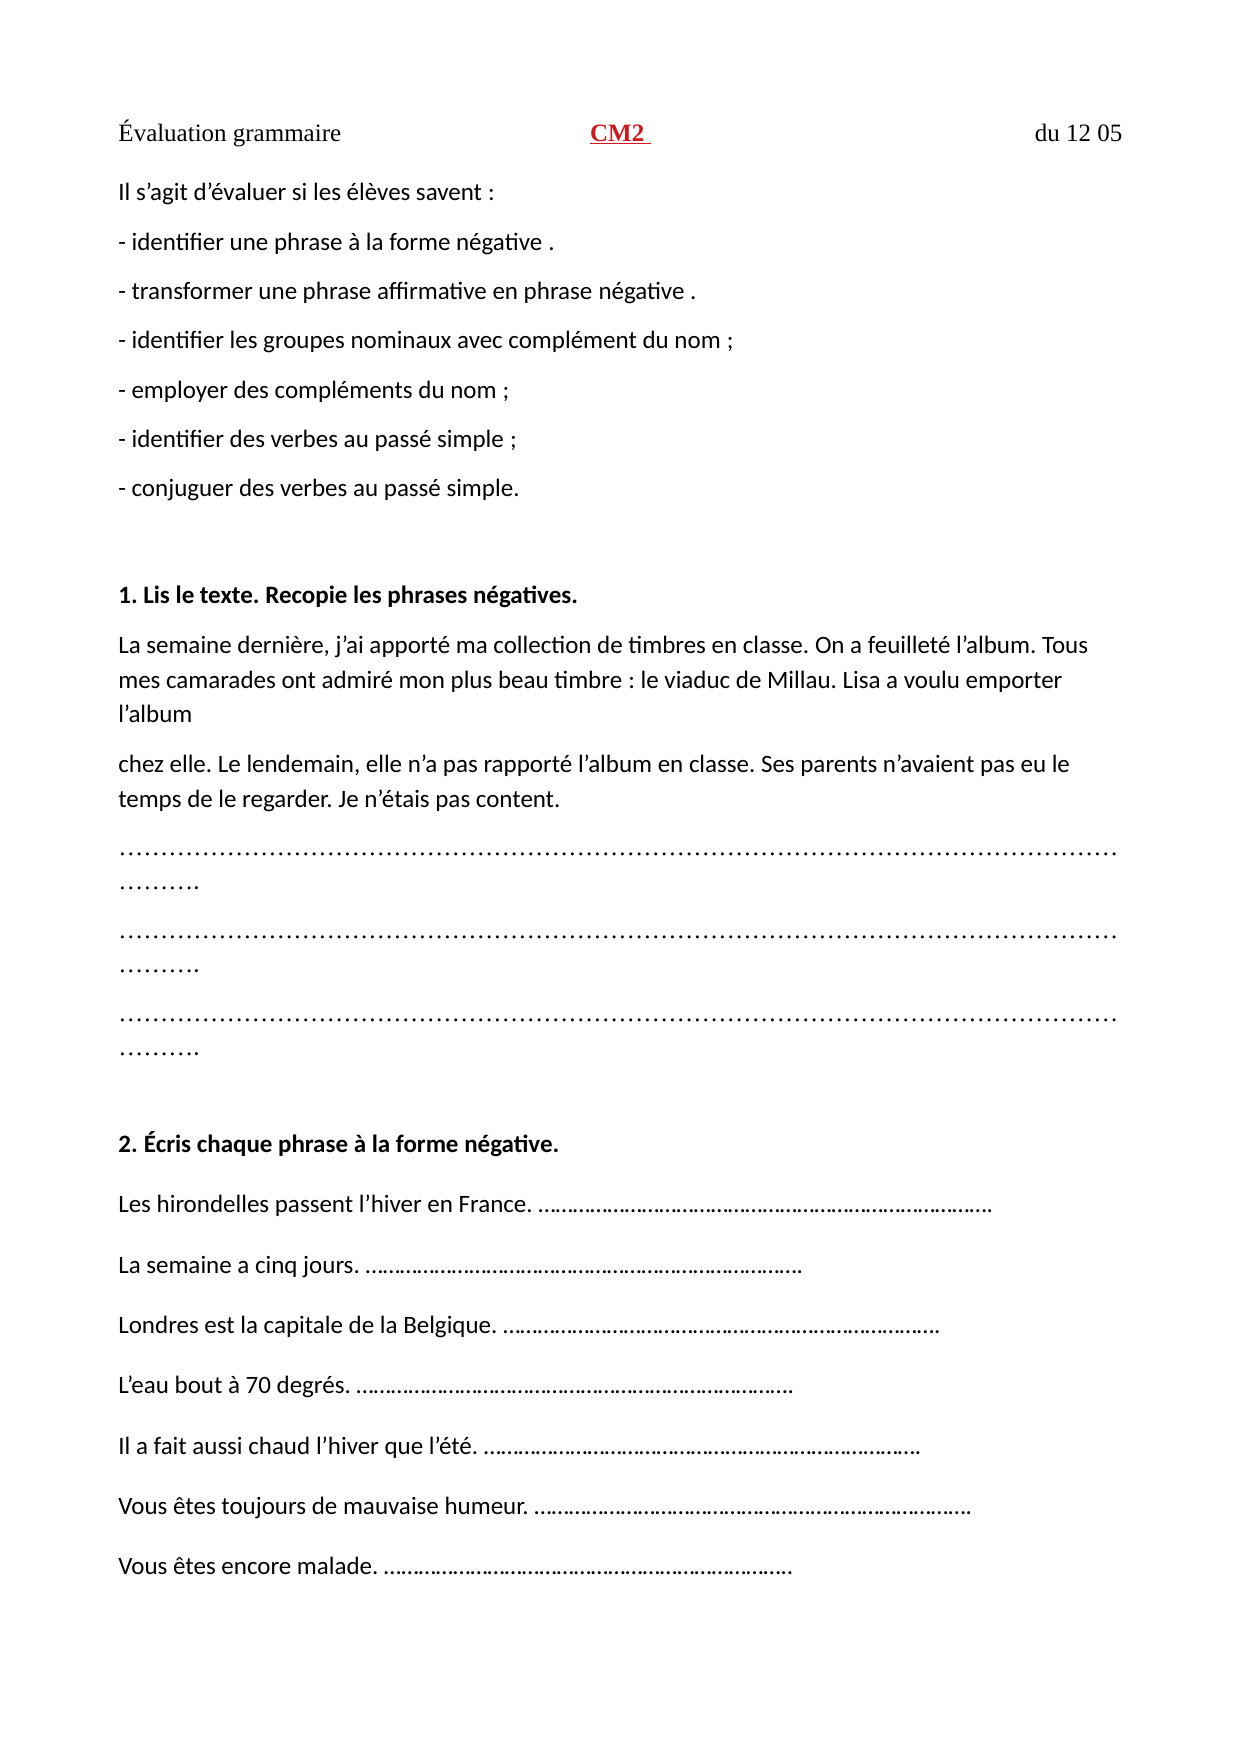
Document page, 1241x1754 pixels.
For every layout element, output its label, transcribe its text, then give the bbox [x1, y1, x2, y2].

text - identifier les groupes nominaux avec complément du nom ; [118, 324, 1122, 355]
text - transformer une phrase affirmative en phrase négative . [118, 275, 1122, 306]
text 2. Écris chaque phrase à la forme négative. [118, 1128, 1122, 1159]
text L’eau bout à 70 degrés. …………………………………………………………………. [118, 1369, 1122, 1400]
text …………………………………………………………………………………………………………………. [118, 915, 1122, 979]
text - conjuguer des verbes au passé simple. [118, 473, 1122, 503]
text - identifier des verbes au passé simple ; [118, 423, 1122, 454]
text Les hirondelles passent l’hiver en France. ……………………………………………………………………. [118, 1188, 1122, 1219]
text Londres est la capitale de la Belgique. …………………………………………………………………. [118, 1309, 1122, 1340]
text La semaine dernière, j’ai apporté ma collection de timbres en classe. On a feuilleté l’album. Tous mes camarades ont admiré mon plus beau timbre : le viaduc de Millau. Lisa a voulu emporter l’album [118, 629, 1122, 729]
text La semaine a cinq jours. …………………………………………………………………. [118, 1249, 1122, 1279]
text Vous êtes toujours de mauvaise humeur. …………………………………………………………………. [118, 1490, 1122, 1521]
text Il s’agit d’évaluer si les élèves savent : [118, 176, 1122, 207]
text - identifier une phrase à la forme négative . [118, 226, 1122, 256]
text Vous êtes encore malade. …………………………………………………………….. [118, 1550, 1122, 1581]
text …………………………………………………………………………………………………………………. [118, 998, 1122, 1062]
text …………………………………………………………………………………………………………………. [118, 832, 1122, 896]
text - employer des compléments du nom ; [118, 374, 1122, 404]
text Il a fait aussi chaud l’hiver que l’été. …………………………………………………………………. [118, 1430, 1122, 1460]
text chez elle. Le lendemain, elle n’a pas rapporté l’album en classe. Ses parents n’avaient pas eu le temps de le regarder. Je n’étais pas content. [118, 748, 1122, 813]
text 1. Lis le texte. Recopie les phrases négatives. [118, 580, 1122, 610]
